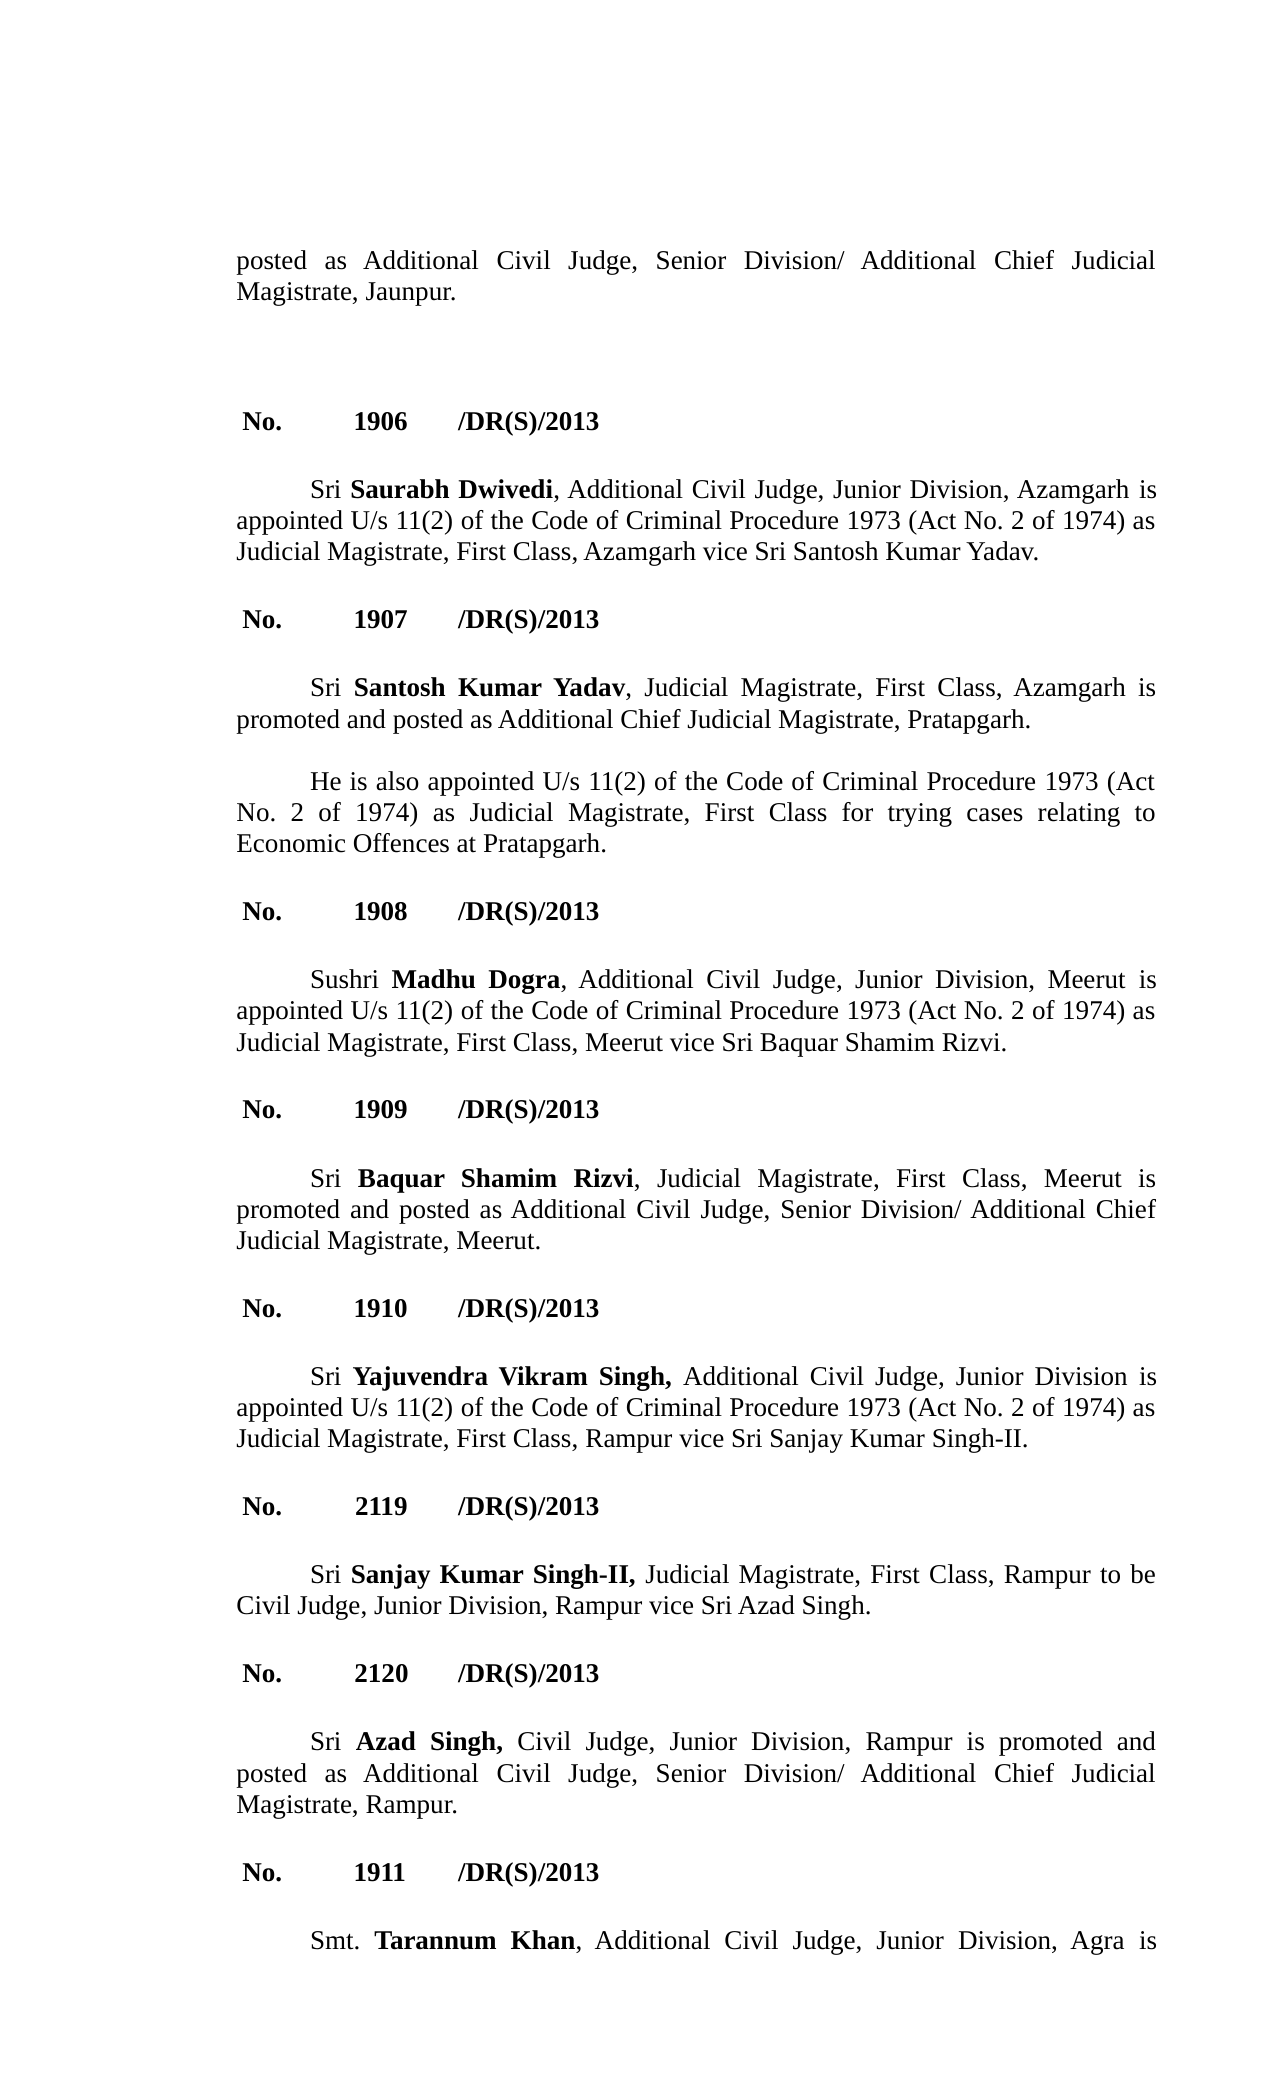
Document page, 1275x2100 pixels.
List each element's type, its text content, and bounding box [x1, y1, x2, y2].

table_header /DR(S)/2013 [452, 1485, 640, 1527]
text posted as Additional Civil Judge, Senior Division/ Additional Chief Judicial Magistrate, Jaunpur. [236, 244, 1157, 306]
text Sushri Madhu Dogra, Additional Civil Judge, Junior Division, Meerut is appointed U/s 11(2) of the Code of Criminal Procedure 1973 (Act No. 2 of 1974) as Judicial Magistrate, First Class, Meerut vice Sri Baquar Shamim Rizvi. [236, 963, 1157, 1057]
table_header No. [236, 1652, 310, 1694]
table_header [310, 1850, 452, 1893]
text Sri Yajuvendra Vikram Singh, Additional Civil Judge, Junior Division is appointed U/s 11(2) of the Code of Criminal Procedure 1973 (Act No. 2 of 1974) as Judicial Magistrate, First Class, Rampur vice Sri Sanjay Kumar Singh-II. [236, 1360, 1157, 1453]
text Sri Santosh Kumar Yadav, Judicial Magistrate, First Class, Azamgarh is promoted and posted as Additional Chief Judicial Magistrate, Pratapgarh. [236, 672, 1157, 734]
table_header [310, 1286, 452, 1329]
table_header /DR(S)/2013 [452, 1652, 640, 1694]
table_header No. [236, 1286, 310, 1329]
text Sri Sanjay Kumar Singh-II, Judicial Magistrate, First Class, Rampur to be Civil Judge, Junior Division, Rampur vice Sri Azad Singh. [236, 1558, 1157, 1621]
table_header /DR(S)/2013 [452, 890, 640, 932]
table_header /DR(S)/2013 [452, 598, 640, 640]
text Sri Azad Singh, Civil Judge, Junior Division, Rampur is promoted and posted as Additional Civil Judge, Senior Division/ Additional Chief Judicial Magistrate, Rampur. [236, 1726, 1157, 1819]
table_header No. [236, 1088, 310, 1131]
table_header No. [236, 598, 310, 640]
text Smt. Tarannum Khan, Additional Civil Judge, Junior Division, Agra is [236, 1924, 1157, 1955]
table_header [310, 400, 452, 442]
table_header 2120 [310, 1652, 452, 1694]
table_header /DR(S)/2013 [452, 1850, 640, 1893]
table_header /DR(S)/2013 [452, 1088, 640, 1131]
table_header No. [236, 1850, 310, 1893]
table_header No. [236, 1485, 310, 1527]
text Sri Baquar Shamim Rizvi, Judicial Magistrate, First Class, Meerut is promoted and posted as Additional Civil Judge, Senior Division/ Additional Chief Judicial Magistrate, Meerut. [236, 1162, 1157, 1255]
table_header [310, 1088, 452, 1131]
table_header 2119 [310, 1485, 452, 1527]
text Sri Saurabh Dwivedi, Additional Civil Judge, Junior Division, Azamgarh is appointed U/s 11(2) of the Code of Criminal Procedure 1973 (Act No. 2 of 1974) as Judicial Magistrate, First Class, Azamgarh vice Sri Santosh Kumar Yadav. [236, 473, 1157, 567]
table_header /DR(S)/2013 [452, 1286, 640, 1329]
table_header No. [236, 890, 310, 932]
table_header [310, 598, 452, 640]
table_header [310, 890, 452, 932]
table_header No. [236, 400, 310, 442]
table_header /DR(S)/2013 [452, 400, 640, 442]
text He is also appointed U/s 11(2) of the Code of Criminal Procedure 1973 (Act No. 2 of 1974) as Judicial Magistrate, First Class for trying cases relating to Economic Offences at Pratapgarh. [236, 765, 1157, 858]
